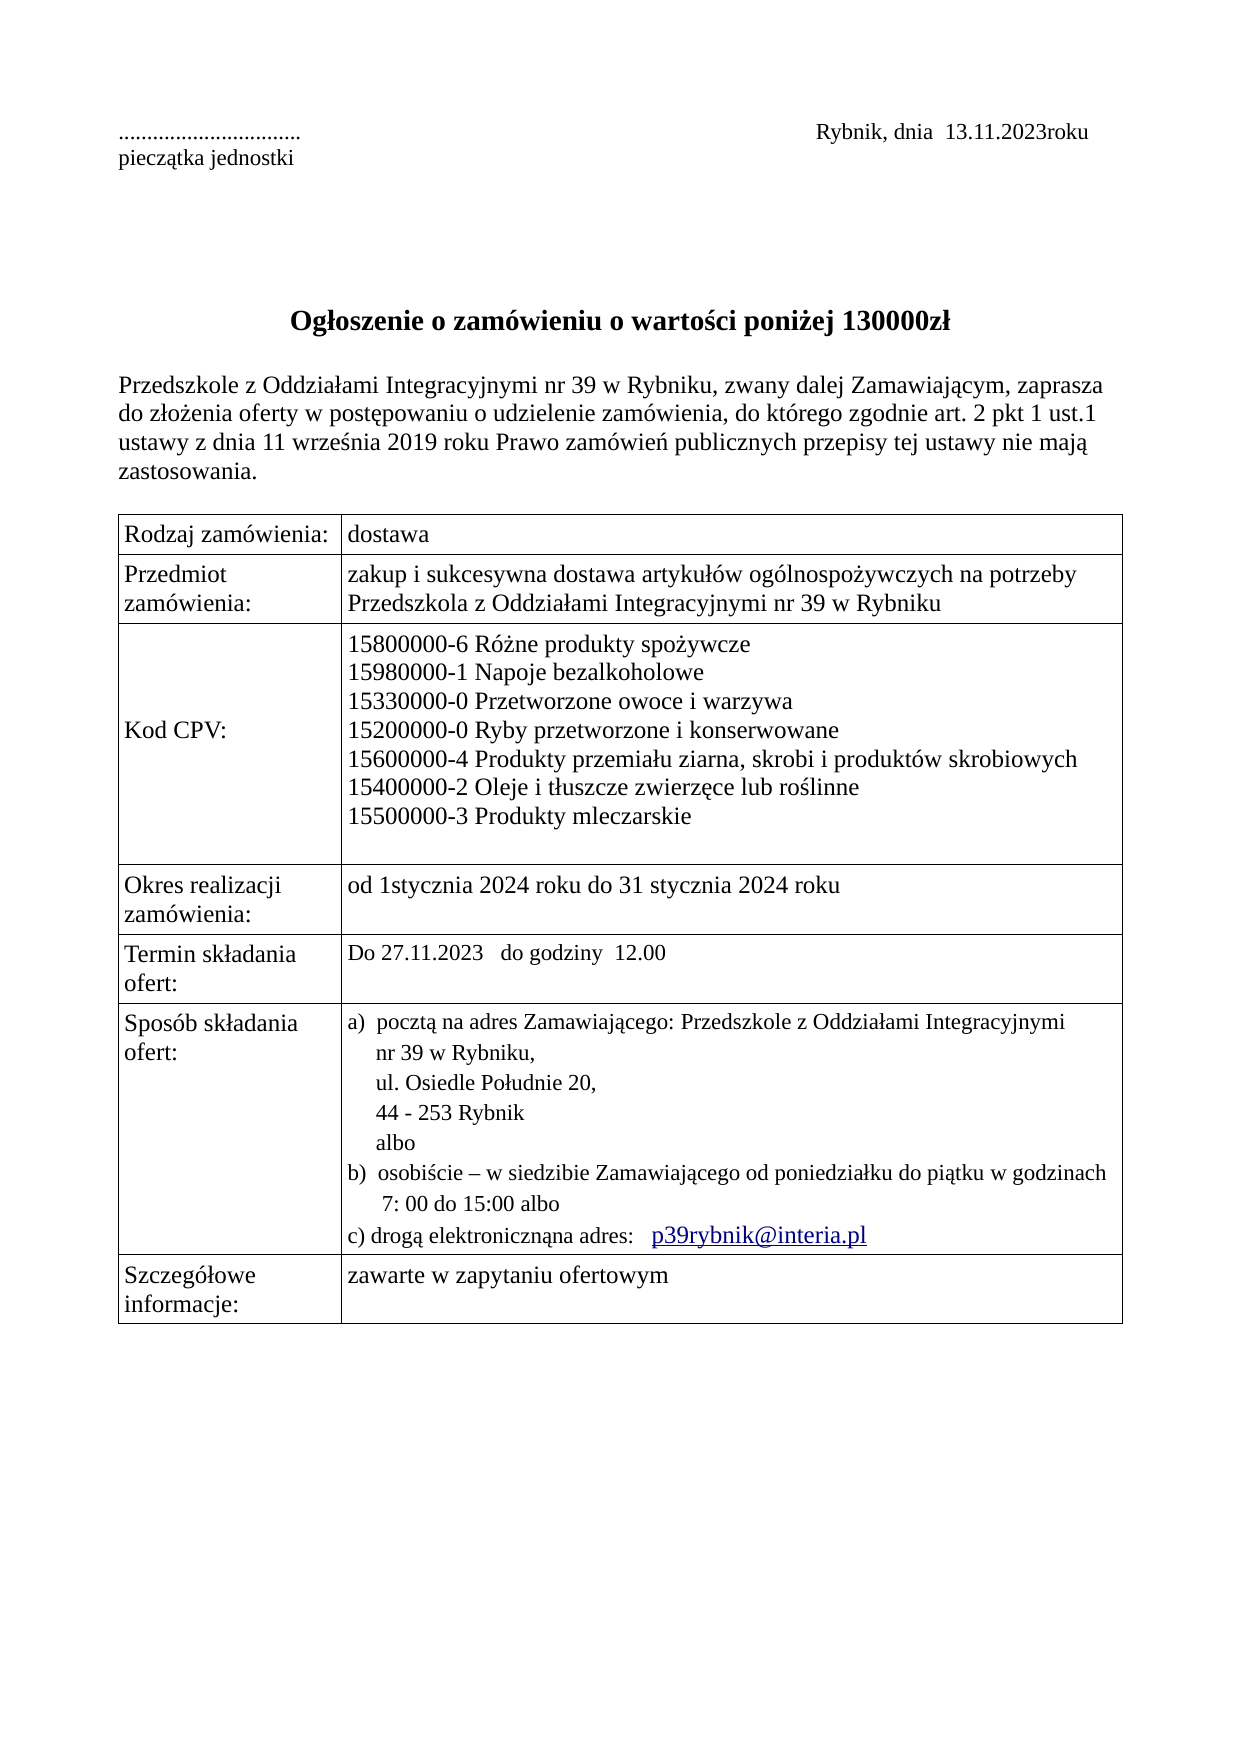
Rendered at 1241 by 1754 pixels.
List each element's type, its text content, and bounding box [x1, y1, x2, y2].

text Przedszkole z Oddziałami Integracyjnymi nr 39 w Rybniku, zwany dalej Zamawiającym, zaprasza do złożenia oferty w postępowaniu o udzielenie zamówienia, do którego zgodnie art. 2 pkt 1 ust.1 ustawy z dnia 11 września 2019 roku Prawo zamówień publicznych przepisy tej ustawy nie mają zastosowania. [118, 370, 1122, 485]
table_cell od 1stycznia 2024 roku do 31 stycznia 2024 roku [342, 865, 1122, 933]
table_cell Kod CPV: [119, 624, 341, 864]
table_cell Sposób składania ofert: [119, 1004, 341, 1254]
table_header Rodzaj zamówienia: [119, 515, 341, 554]
table_cell Do 27.11.2023 do godziny 12.00 [342, 935, 1122, 1002]
table_header dostawa [342, 515, 1122, 554]
table_cell a) pocztą na adres Zamawiającego: Przedszkole z Oddziałami Integracyjnymi nr 39 w Rybniku, ul. Osiedle Południe 20, 44 - 253 Rybnik albo b) osobiście – w siedzibie Zamawiającego od poniedziałku do piątku w godzinach 7: 00 do 15:00 albo c) drogą elektronicznąna adres: p39rybnik@interia.pl [342, 1004, 1122, 1254]
table_cell Termin składania ofert: [119, 935, 341, 1002]
text Ogłoszenie o zamówieniu o wartości poniżej 130000zł [118, 303, 1122, 336]
table_cell Szczegółowe informacje: [119, 1255, 341, 1323]
table_cell 15800000-6 Różne produkty spożywcze 15980000-1 Napoje bezalkoholowe 15330000-0 Przetworzone owoce i warzywa 15200000-0 Ryby przetworzone i konserwowane 15600000-4 Produkty przemiału ziarna, skrobi i produktów skrobiowych 15400000-2 Oleje i tłuszcze zwierzęce lub roślinne 15500000-3 Produkty mleczarskie [342, 624, 1122, 864]
table_cell Okres realizacji zamówienia: [119, 865, 341, 933]
text pieczątka jednostki [118, 144, 1122, 171]
table_cell zawarte w zapytaniu ofertowym [342, 1255, 1122, 1323]
table_cell Przedmiot zamówienia: [119, 555, 341, 623]
table_cell zakup i sukcesywna dostawa artykułów ogólnospożywczych na potrzeby Przedszkola z Oddziałami Integracyjnymi nr 39 w Rybniku [342, 555, 1122, 623]
text ................................ Rybnik, dnia 13.11.2023roku [118, 118, 1122, 144]
